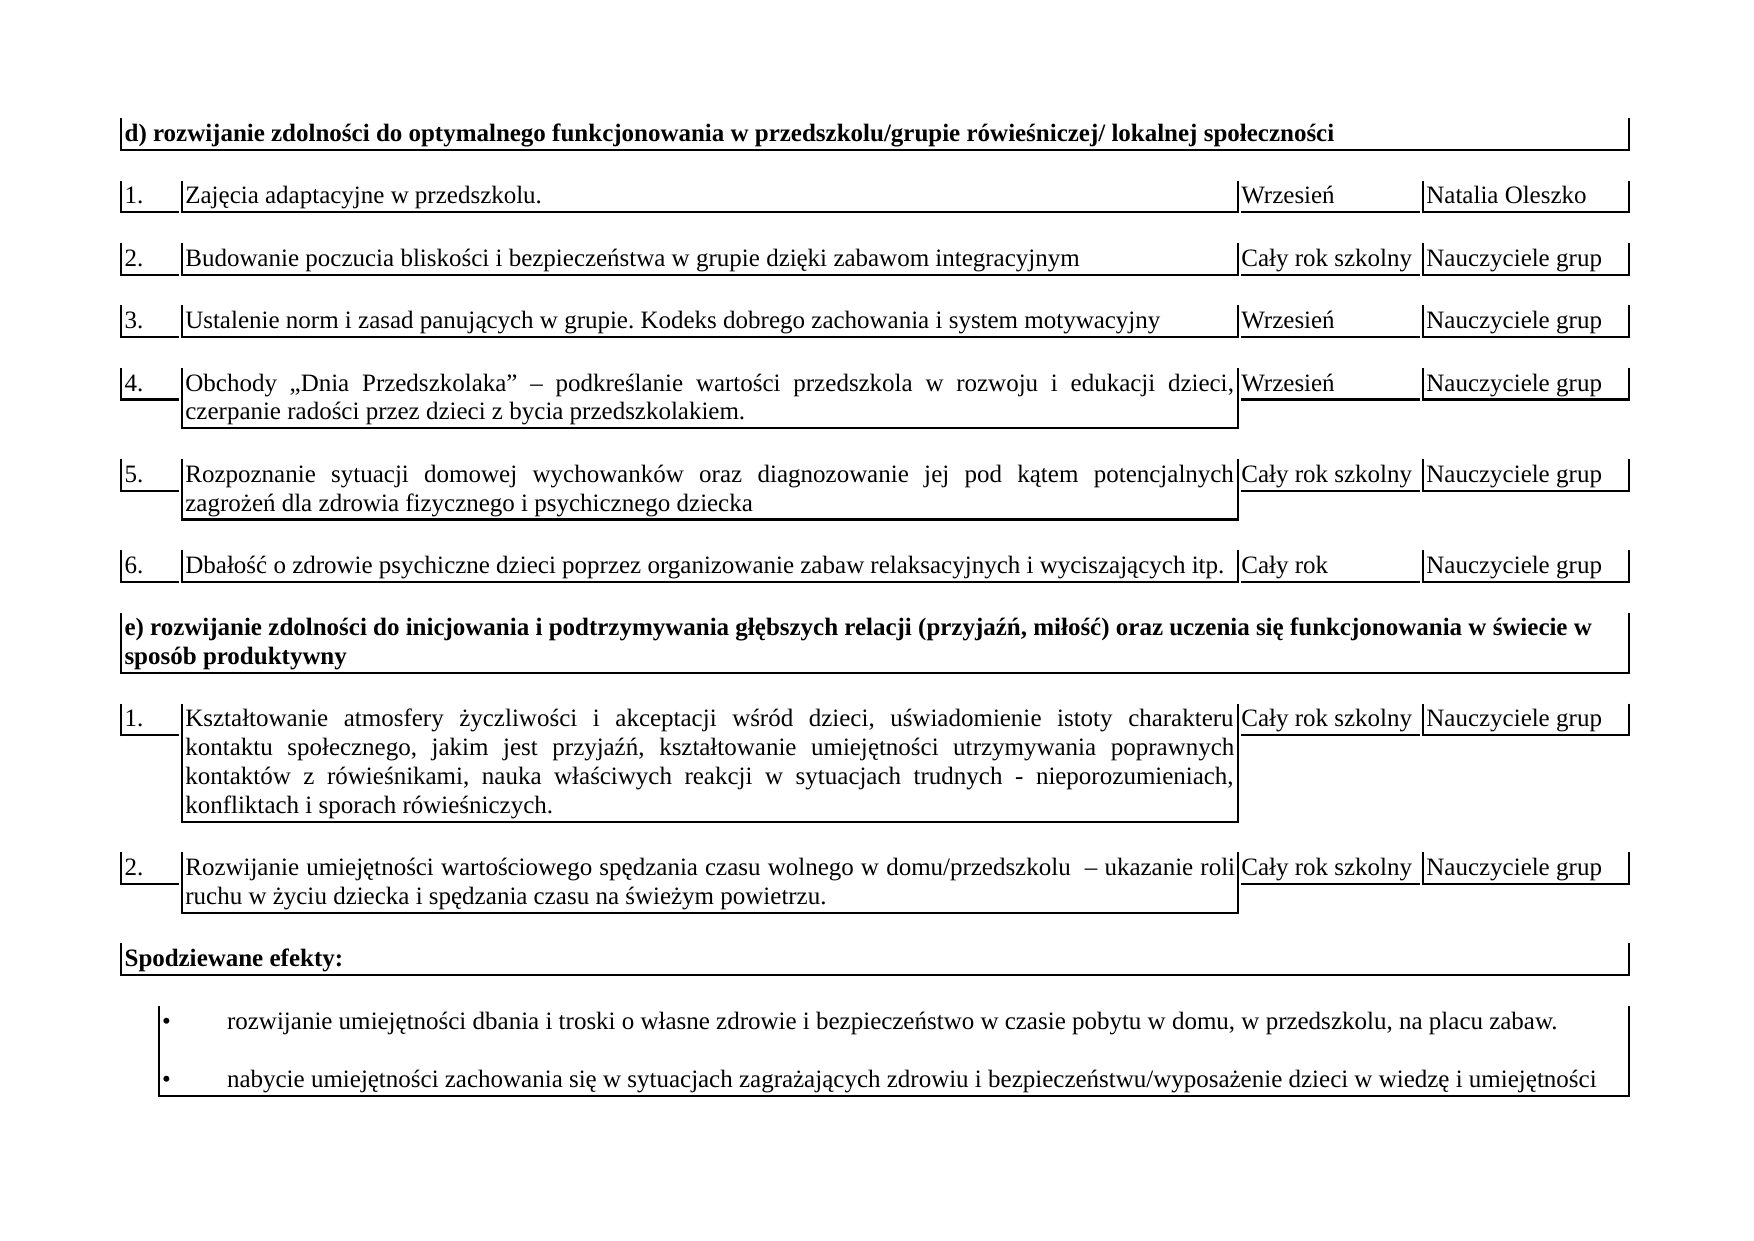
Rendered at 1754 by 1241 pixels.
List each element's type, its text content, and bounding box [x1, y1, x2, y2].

table_cell Nauczyciele grup [1421, 305, 1630, 368]
table_cell 4. [119, 368, 180, 459]
table_cell 1. [119, 704, 180, 852]
table_cell Cały rok szkolny [1240, 852, 1421, 943]
table_cell 3. [119, 305, 180, 368]
table_cell Ustalenie norm i zasad panujących w grupie. Kodeks dobrego zachowania i system motywacyjny [180, 305, 1240, 368]
table_cell 2. [119, 852, 180, 943]
table_cell 2. [119, 243, 180, 305]
table_cell Nauczyciele grup [1421, 459, 1630, 550]
table_cell Nauczyciele grup [1421, 243, 1630, 305]
table_cell Spodziewane efekty: • rozwijanie umiejętności dbania i troski o własne zdrowie i bezpieczeństwo w czasie pobytu w domu, w przedszkolu, na placu zabaw. • nabycie umiejętności zachowania się w sytuacjach zagrażających zdrowiu i bezpieczeństwu/wyposażenie dzieci w wiedzę i umiejętności [119, 943, 1630, 1097]
table_cell Natalia Oleszko [1421, 181, 1630, 243]
table_cell Nauczyciele grup [1421, 852, 1630, 943]
table_cell Zajęcia adaptacyjne w przedszkolu. [180, 181, 1240, 243]
table_cell 1. [119, 181, 180, 243]
table_cell Kształtowanie atmosfery życzliwości i akceptacji wśród dzieci, uświadomienie istoty charakteru kontaktu społecznego, jakim jest przyjaźń, kształtowanie umiejętności utrzymywania poprawnych kontaktów z rówieśnikami, nauka właściwych reakcji w sytuacjach trudnych - nieporozumieniach, konfliktach i sporach rówieśniczych. [180, 704, 1240, 852]
table_cell Obchody „Dnia Przedszkolaka” – podkreślanie wartości przedszkola w rozwoju i edukacji dzieci, czerpanie radości przez dzieci z bycia przedszkolakiem. [180, 368, 1240, 459]
table_cell Cały rok szkolny [1240, 459, 1421, 550]
table_cell Wrzesień [1240, 305, 1421, 368]
table_cell Nauczyciele grup [1421, 550, 1630, 612]
table_cell d) rozwijanie zdolności do optymalnego funkcjonowania w przedszkolu/grupie rówieśniczej/ lokalnej społeczności [119, 118, 1630, 181]
table_cell Cały rok szkolny [1240, 704, 1421, 852]
table_cell Cały rok szkolny [1240, 243, 1421, 305]
table_cell Wrzesień [1240, 181, 1421, 243]
table_cell 6. [119, 550, 180, 612]
table_cell Dbałość o zdrowie psychiczne dzieci poprzez organizowanie zabaw relaksacyjnych i wyciszających itp. [180, 550, 1240, 612]
table_cell Wrzesień [1240, 368, 1421, 459]
table_cell Nauczyciele grup [1421, 368, 1630, 459]
table_cell Cały rok [1240, 550, 1421, 612]
table_cell Budowanie poczucia bliskości i bezpieczeństwa w grupie dzięki zabawom integracyjnym [180, 243, 1240, 305]
table_cell 5. [119, 459, 180, 550]
table_cell Nauczyciele grup [1421, 704, 1630, 852]
table_cell Rozpoznanie sytuacji domowej wychowanków oraz diagnozowanie jej pod kątem potencjalnych zagrożeń dla zdrowia fizycznego i psychicznego dziecka [180, 459, 1240, 550]
table_cell Rozwijanie umiejętności wartościowego spędzania czasu wolnego w domu/przedszkolu – ukazanie roli ruchu w życiu dziecka i spędzania czasu na świeżym powietrzu. [180, 852, 1240, 943]
table_cell e) rozwijanie zdolności do inicjowania i podtrzymywania głębszych relacji (przyjaźń, miłość) oraz uczenia się funkcjonowania w świecie w sposób produktywny [119, 613, 1630, 703]
